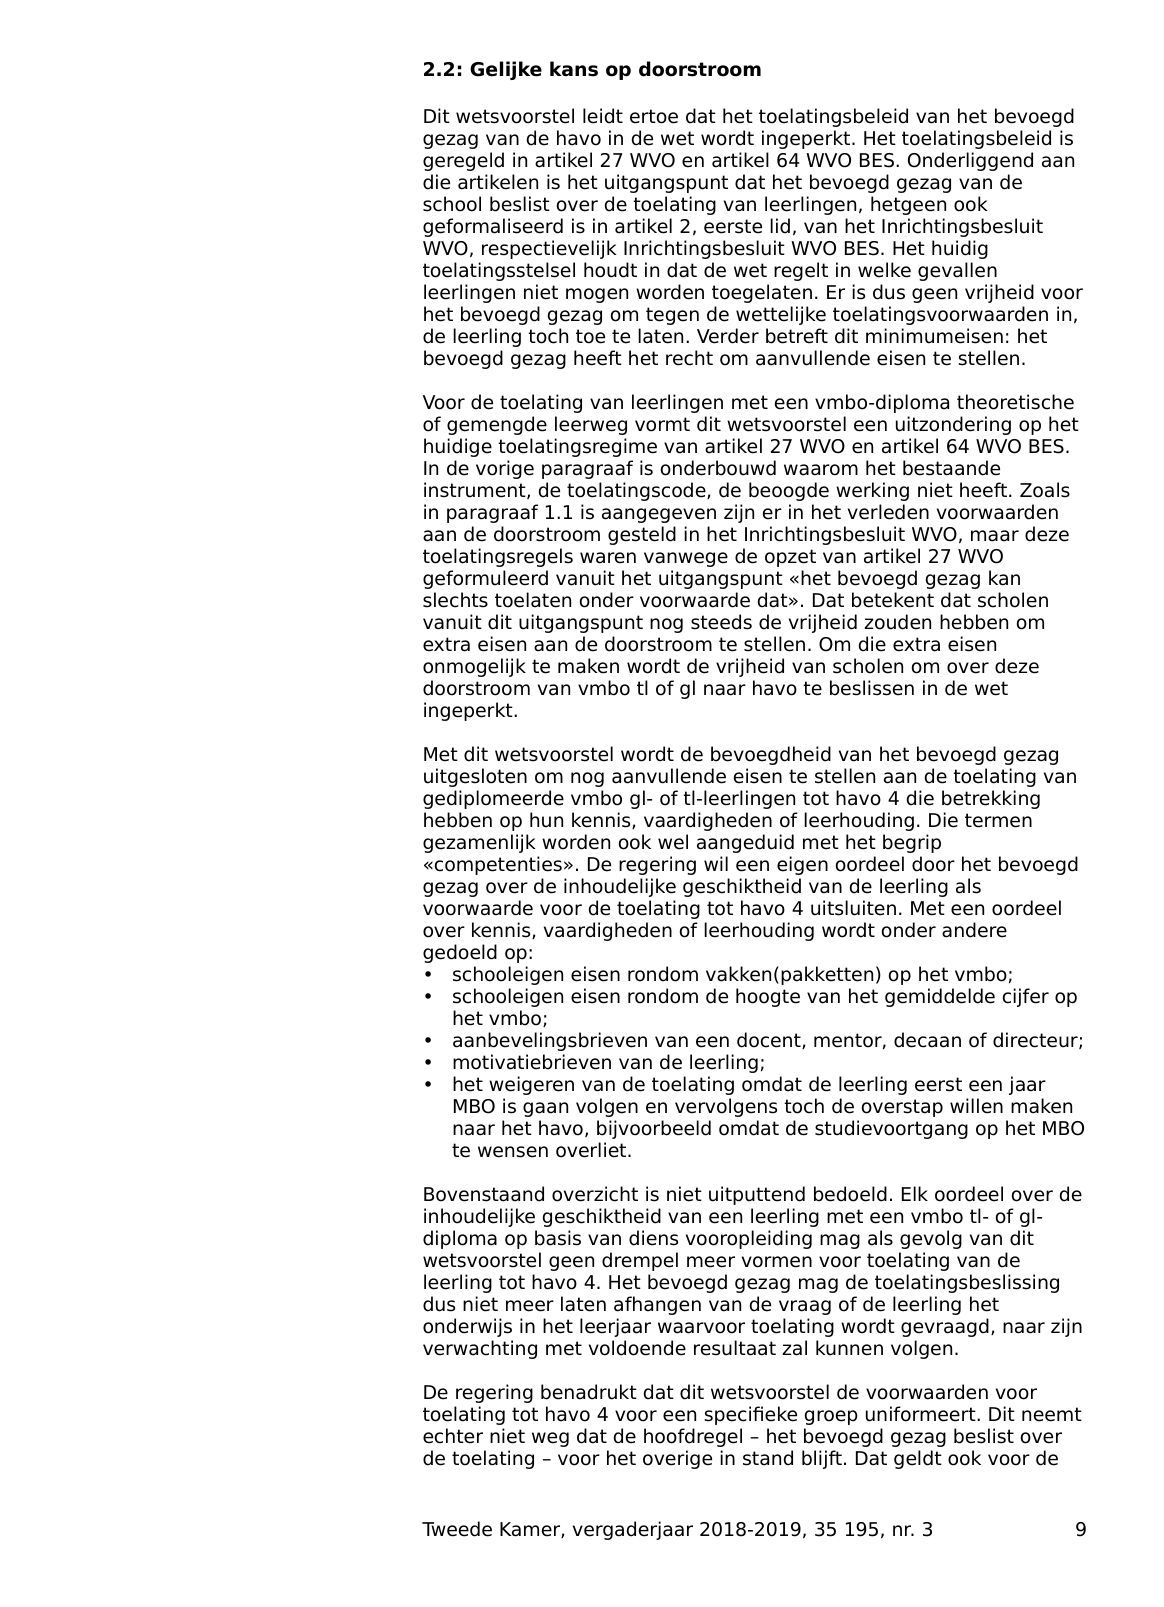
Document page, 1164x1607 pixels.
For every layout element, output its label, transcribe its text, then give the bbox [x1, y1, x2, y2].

text Dit wetsvoorstel leidt ertoe dat het toelatingsbeleid van het bevoegd gezag van de havo in de wet wordt ingeperkt. Het toelatingsbeleid is geregeld in artikel 27 WVO en artikel 64 WVO BES. Onderliggend aan die artikelen is het uitgangspunt dat het bevoegd gezag van de school beslist over de toelating van leerlingen, hetgeen ook geformaliseerd is in artikel 2, eerste lid, van het Inrichtingsbesluit WVO, respectievelijk Inrichtingsbesluit WVO BES. Het huidig toelatingsstelsel houdt in dat de wet regelt in welke gevallen leerlingen niet mogen worden toegelaten. Er is dus geen vrijheid voor het bevoegd gezag om tegen de wettelijke toelatingsvoorwaarden in, de leerling toch toe te laten. Verder betreft dit minimumeisen: het bevoegd gezag heeft het recht om aanvullende eisen te stellen. [422, 106, 1087, 370]
text Voor de toelating van leerlingen met een vmbo-diploma theoretische of gemengde leerweg vormt dit wetsvoorstel een uitzondering op het huidige toelatingsregime van artikel 27 WVO en artikel 64 WVO BES. In de vorige paragraaf is onderbouwd waarom het bestaande instrument, de toelatingscode, de beoogde werking niet heeft. Zoals in paragraaf 1.1 is aangegeven zijn er in het verleden voorwaarden aan de doorstroom gesteld in het Inrichtingsbesluit WVO, maar deze toelatingsregels waren vanwege de opzet van artikel 27 WVO geformuleerd vanuit het uitgangspunt «het bevoegd gezag kan slechts toelaten onder voorwaarde dat». Dat betekent dat scholen vanuit dit uitgangspunt nog steeds de vrijheid zouden hebben om extra eisen aan de doorstroom te stellen. Om die extra eisen onmogelijk te maken wordt de vrijheid van scholen om over deze doorstroom van vmbo tl of gl naar havo te beslissen in de wet ingeperkt. [422, 392, 1087, 722]
text • aanbevelingsbrieven van een docent, mentor, decaan of directeur; [422, 1029, 1087, 1052]
text • schooleigen eisen rondom vakken(pakketten) op het vmbo; [422, 964, 1087, 986]
subtitle 2.2: Gelijke kans op doorstroom [422, 59, 1087, 81]
text • schooleigen eisen rondom de hoogte van het gemiddelde cijfer op het vmbo; [422, 986, 1087, 1029]
text • het weigeren van de toelating omdat de leerling eerst een jaar MBO is gaan volgen en vervolgens toch de overstap willen maken naar het havo, bijvoorbeeld omdat de studievoortgang op het MBO te wensen overliet. [422, 1073, 1087, 1161]
text Met dit wetsvoorstel wordt de bevoegdheid van het bevoegd gezag uitgesloten om nog aanvullende eisen te stellen aan de toelating van gediplomeerde vmbo gl- of tl-leerlingen tot havo 4 die betrekking hebben op hun kennis, vaardigheden of leerhouding. Die termen gezamenlijk worden ook wel aangeduid met het begrip «competenties». De regering wil een eigen oordeel door het bevoegd gezag over de inhoudelijke geschiktheid van de leerling als voorwaarde voor de toelating tot havo 4 uitsluiten. Met een oordeel over kennis, vaardigheden of leerhouding wordt onder andere gedoeld op: [422, 744, 1087, 964]
text De regering benadrukt dat dit wetsvoorstel de voorwaarden voor toelating tot havo 4 voor een specifieke groep uniformeert. Dit neemt echter niet weg dat de hoofdregel – het bevoegd gezag beslist over de toelating – voor het overige in stand blijft. Dat geldt ook voor de [422, 1382, 1087, 1469]
text • motivatiebrieven van de leerling; [422, 1052, 1087, 1073]
text Bovenstaand overzicht is niet uitputtend bedoeld. Elk oordeel over de inhoudelijke geschiktheid van een leerling met een vmbo tl- of gl-diploma op basis van diens vooropleiding mag als gevolg van dit wetsvoorstel geen drempel meer vormen voor toelating van de leerling tot havo 4. Het bevoegd gezag mag de toelatingsbeslissing dus niet meer laten afhangen van de vraag of de leerling het onderwijs in het leerjaar waarvoor toelating wordt gevraagd, naar zijn verwachting met voldoende resultaat zal kunnen volgen. [422, 1184, 1087, 1359]
